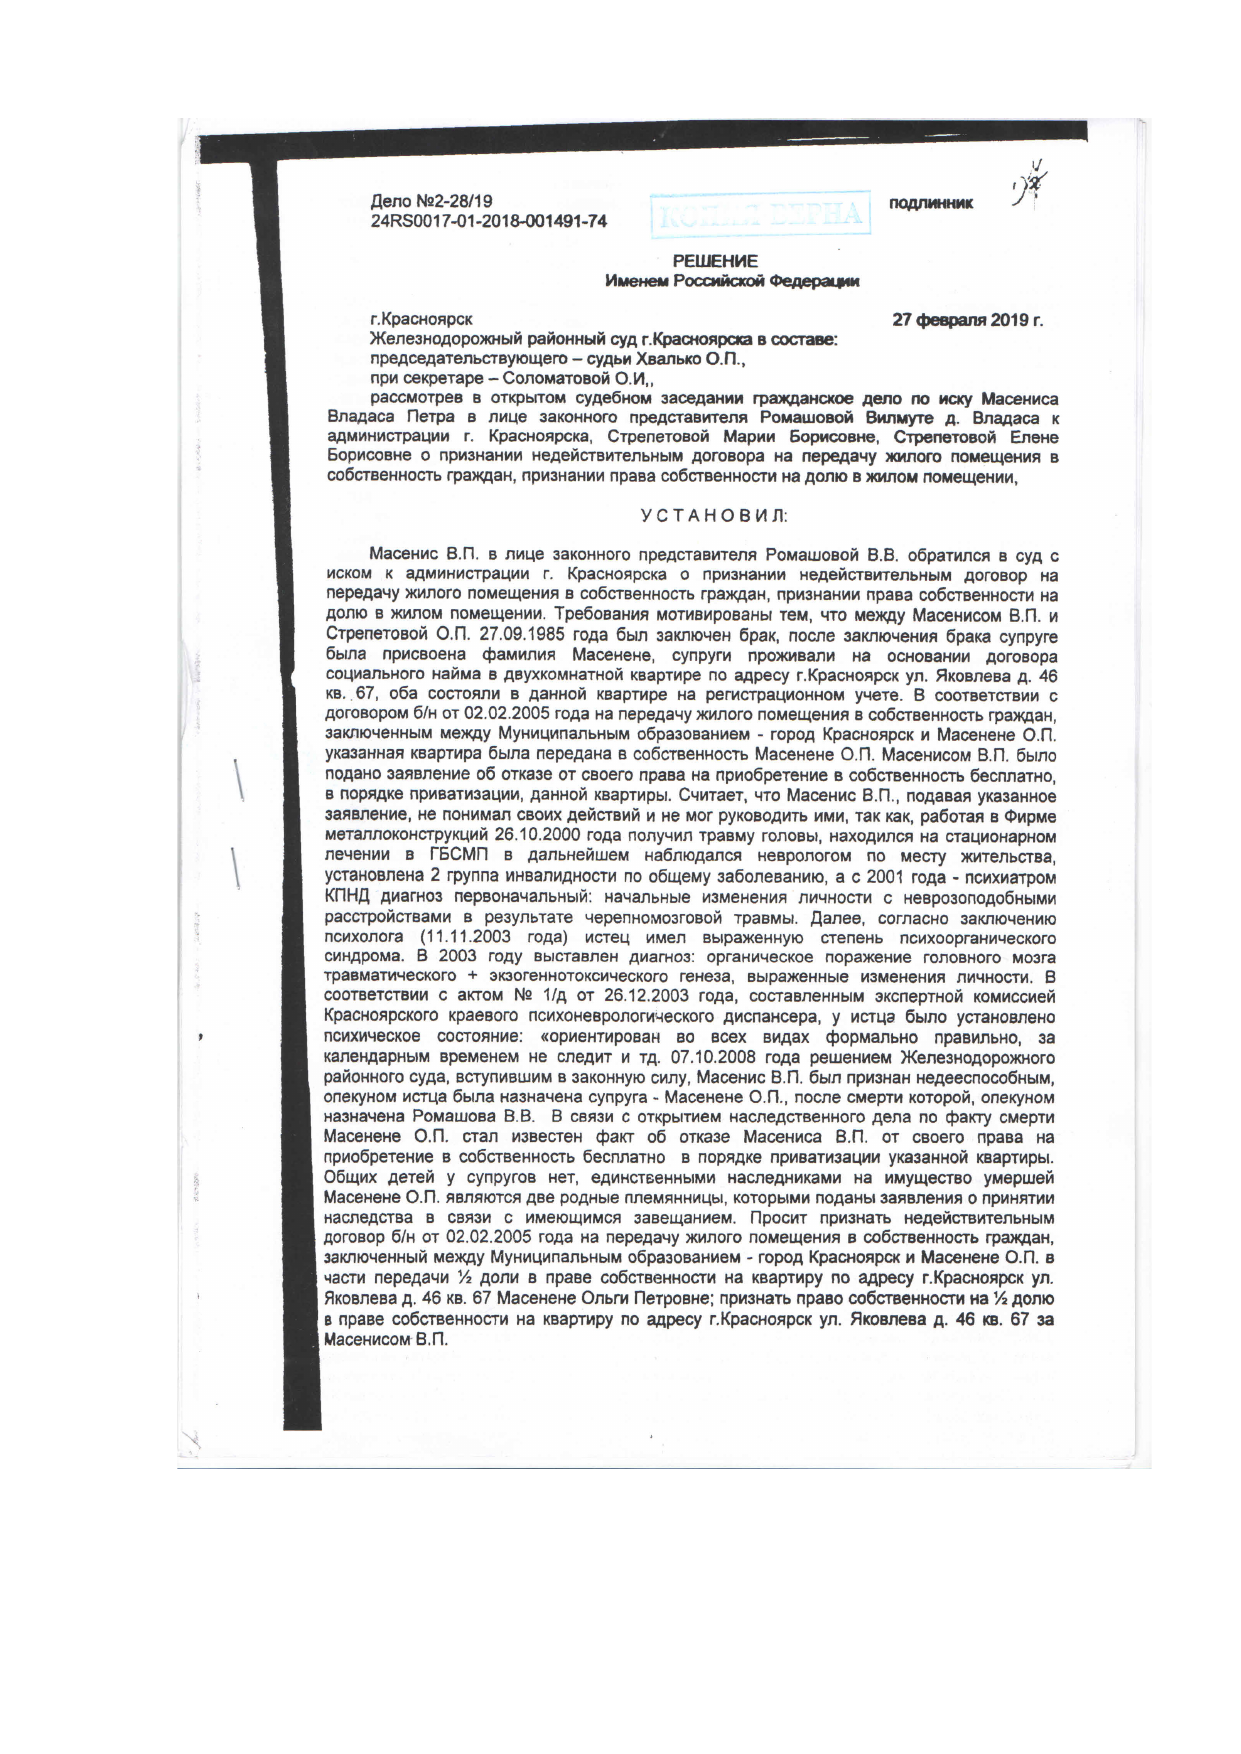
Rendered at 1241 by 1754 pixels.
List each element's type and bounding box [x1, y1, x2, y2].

picture [177, 118, 1152, 1469]
